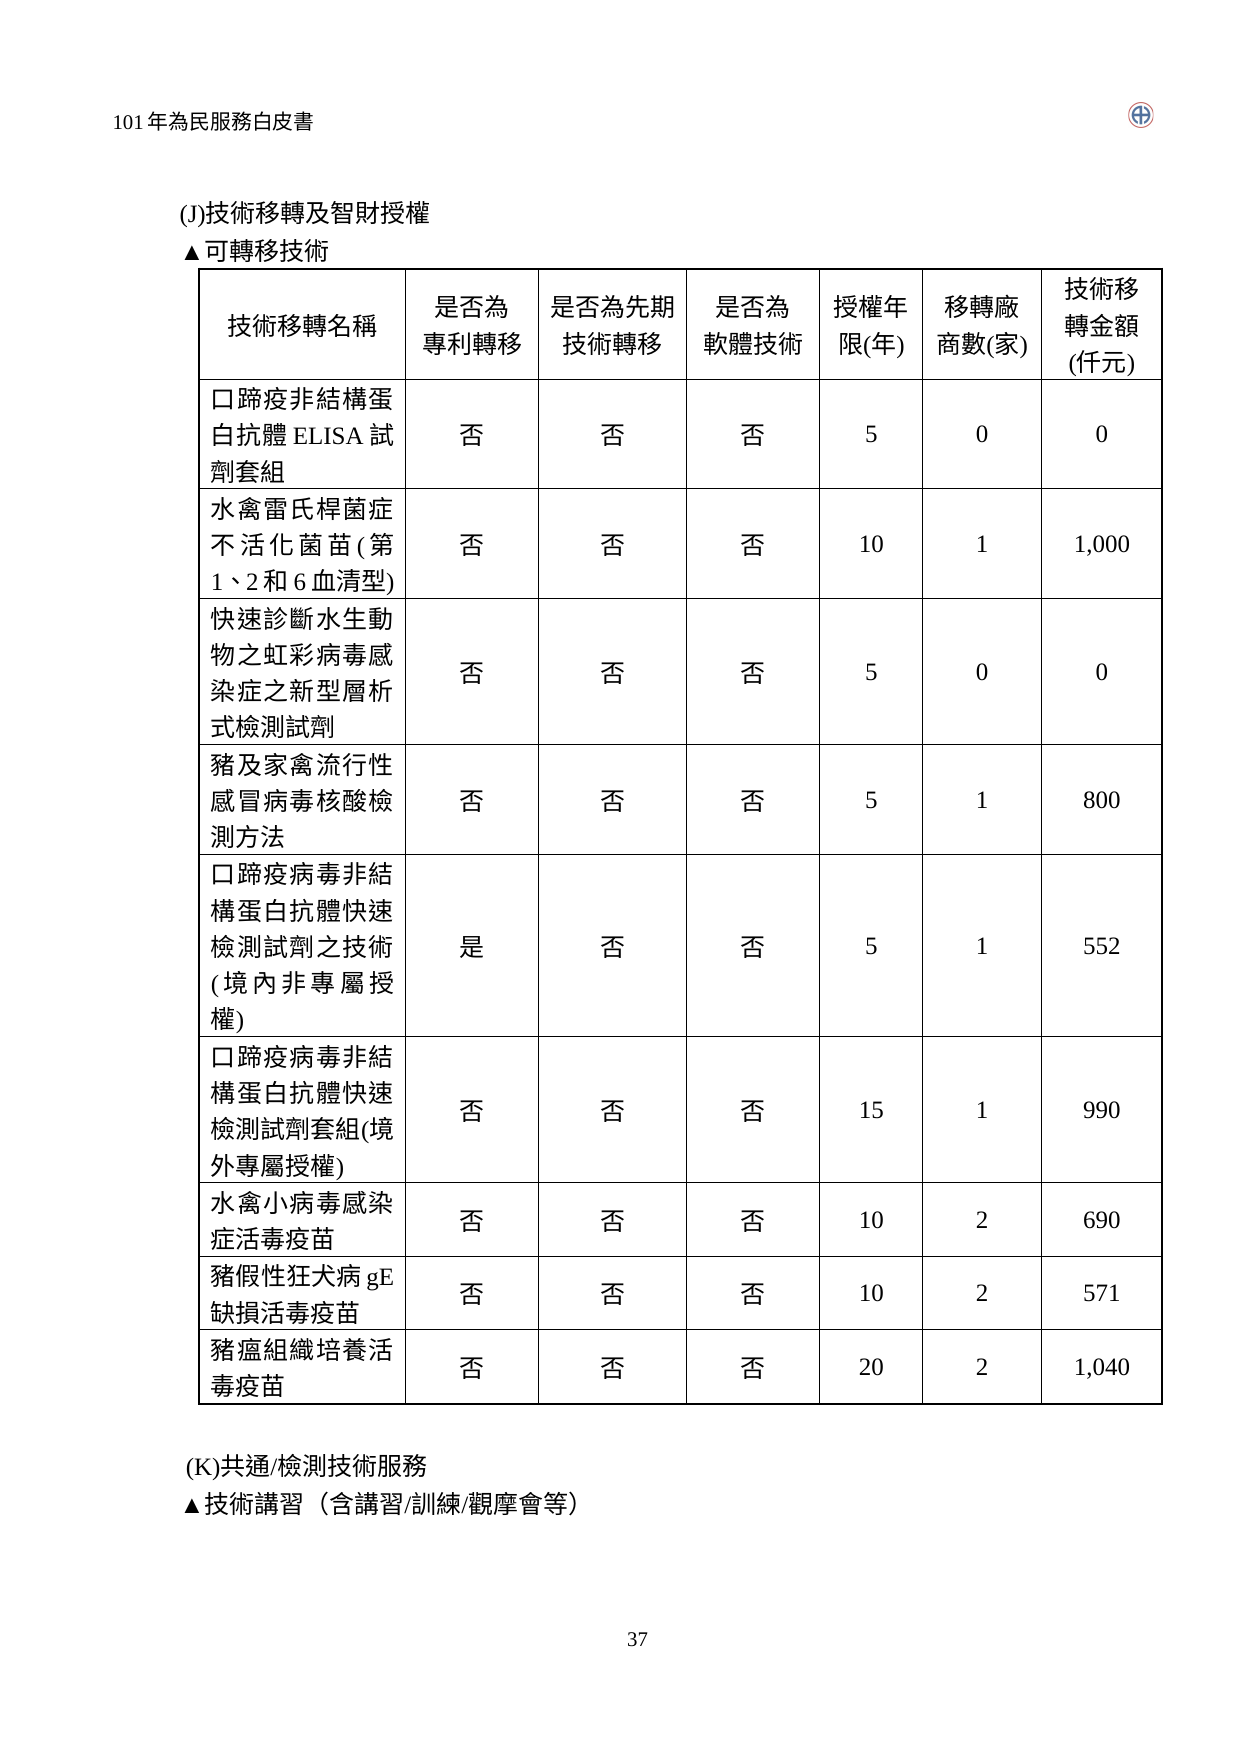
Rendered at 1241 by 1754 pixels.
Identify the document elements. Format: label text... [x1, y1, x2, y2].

table_cell 0 [1042, 380, 1161, 488]
table_cell 15 [820, 1037, 922, 1182]
table_cell 800 [1042, 745, 1161, 854]
table_cell 否 [687, 380, 819, 488]
table_header 技術移 轉金額 (仟元) [1042, 270, 1161, 378]
table_header 移轉廠 商數(家) [923, 270, 1041, 378]
table_cell 否 [406, 1037, 538, 1182]
table_cell 1 [923, 745, 1041, 854]
table_cell 10 [820, 489, 922, 598]
table_cell 否 [687, 855, 819, 1036]
table_cell 是 [406, 855, 538, 1036]
table_cell 552 [1042, 855, 1161, 1036]
table_cell 否 [687, 1330, 819, 1403]
table_cell 1 [923, 489, 1041, 598]
table_cell 否 [687, 489, 819, 598]
table_cell 否 [687, 1257, 819, 1329]
table_cell 否 [687, 1183, 819, 1256]
table_cell 否 [406, 380, 538, 488]
table_header 授權年 限(年) [820, 270, 922, 378]
table_cell 5 [820, 855, 922, 1036]
table_cell 否 [539, 599, 686, 744]
table_cell 否 [406, 745, 538, 854]
table_cell 否 [687, 599, 819, 744]
table_cell 1 [923, 855, 1041, 1036]
table_cell 否 [406, 489, 538, 598]
table_cell 水禽雷氏桿菌症不活化菌苗(第1、2和6血清型) [200, 489, 405, 598]
table_cell 否 [406, 1330, 538, 1403]
table_cell 否 [539, 1257, 686, 1329]
table_cell 豬及家禽流行性感冒病毒核酸檢測方法 [200, 745, 405, 854]
table_cell 口蹄疫病毒非結構蛋白抗體快速檢測試劑之技術(境內非專屬授權) [200, 855, 405, 1036]
table_header 是否為 軟體技術 [687, 270, 819, 378]
table_cell 否 [539, 855, 686, 1036]
table_cell 2 [923, 1183, 1041, 1256]
table_cell 否 [539, 1037, 686, 1182]
table_cell 990 [1042, 1037, 1161, 1182]
table_cell 5 [820, 599, 922, 744]
table_cell 0 [1042, 599, 1161, 744]
table_cell 0 [923, 599, 1041, 744]
table_cell 1 [923, 1037, 1041, 1182]
table_cell 否 [406, 599, 538, 744]
table_cell 否 [539, 1183, 686, 1256]
table_cell 口蹄疫非結構蛋白抗體ELISA試劑套組 [200, 380, 405, 488]
table_cell 否 [539, 489, 686, 598]
text ▲技術講習（含講習/訓練/觀摩會等） [179, 1484, 1162, 1521]
table_cell 水禽小病毒感染症活毒疫苗 [200, 1183, 405, 1256]
text (J)技術移轉及智財授權 [179, 192, 1162, 231]
table_cell 1,000 [1042, 489, 1161, 598]
table_cell 快速診斷水生動物之虹彩病毒感染症之新型層析式檢測試劑 [200, 599, 405, 744]
table_header 是否為先期 技術轉移 [539, 270, 686, 378]
table_cell 20 [820, 1330, 922, 1403]
table_cell 否 [406, 1183, 538, 1256]
table_header 是否為 專利轉移 [406, 270, 538, 378]
table_cell 否 [687, 1037, 819, 1182]
table_cell 否 [687, 745, 819, 854]
table_cell 0 [923, 380, 1041, 488]
table_cell 1,040 [1042, 1330, 1161, 1403]
table_cell 2 [923, 1257, 1041, 1329]
table_cell 豬假性狂犬病gE缺損活毒疫苗 [200, 1257, 405, 1329]
table_cell 10 [820, 1183, 922, 1256]
table_cell 否 [406, 1257, 538, 1329]
picture [1128, 102, 1154, 128]
table_cell 否 [539, 1330, 686, 1403]
table_cell 571 [1042, 1257, 1161, 1329]
table_cell 10 [820, 1257, 922, 1329]
table_cell 口蹄疫病毒非結構蛋白抗體快速檢測試劑套組(境外專屬授權) [200, 1037, 405, 1182]
table_cell 否 [539, 745, 686, 854]
table_cell 豬瘟組織培養活毒疫苗 [200, 1330, 405, 1403]
table_header 技術移轉名稱 [200, 270, 405, 378]
text (K)共通/檢測技術服務 [179, 1445, 1162, 1484]
table_cell 否 [539, 380, 686, 488]
table_cell 5 [820, 380, 922, 488]
table_cell 5 [820, 745, 922, 854]
table_cell 2 [923, 1330, 1041, 1403]
text ▲可轉移技術 [179, 231, 1162, 268]
table_cell 690 [1042, 1183, 1161, 1256]
